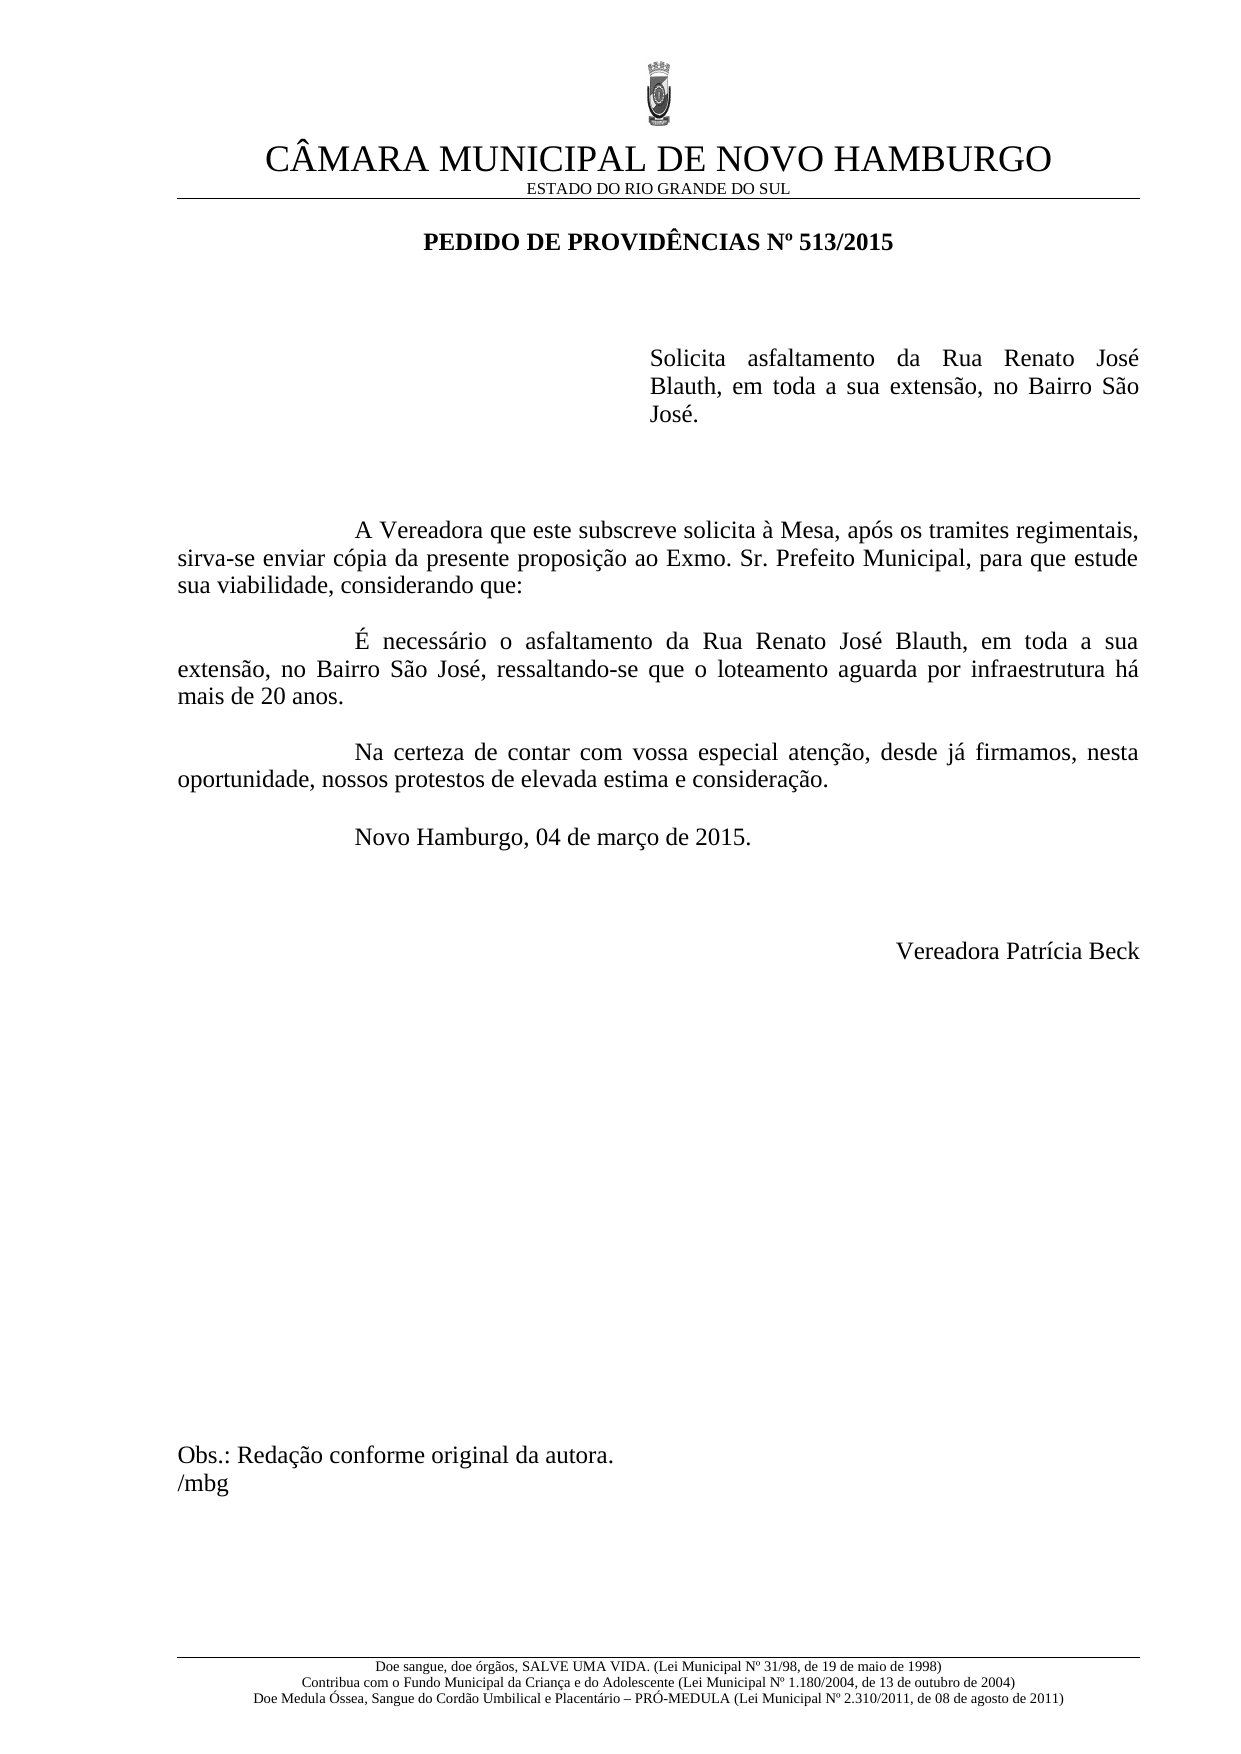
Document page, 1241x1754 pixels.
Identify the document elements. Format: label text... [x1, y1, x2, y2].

text Obs.: Redação conforme original da autora. [177, 1441, 1140, 1469]
text A Vereadora que este subscreve solicita à Mesa, após os tramites regimentais, sirva-se enviar cópia da presente proposição ao Exmo. Sr. Prefeito Municipal, para que estude sua viabilidade, considerando que: [177, 516, 1140, 599]
text É necessário o asfaltamento da Rua Renato José Blauth, em toda a sua extensão, no Bairro São José, ressaltando-se que o loteamento aguarda por infraestrutura há mais de 20 anos. [177, 627, 1140, 710]
text Solicita asfaltamento da Rua Renato José Blauth, em toda a sua extensão, no Bairro São José. [649, 344, 1140, 428]
text PEDIDO DE PROVIDÊNCIAS Nº 513/2015 [177, 228, 1140, 256]
text Novo Hamburgo, 04 de março de 2015. [177, 823, 1140, 851]
text Na certeza de contar com vossa especial atenção, desde já firmamos, nesta oportunidade, nossos protestos de elevada estima e consideração. [177, 738, 1140, 793]
text /mbg [177, 1469, 1140, 1497]
text Vereadora Patrícia Beck [177, 937, 1140, 965]
